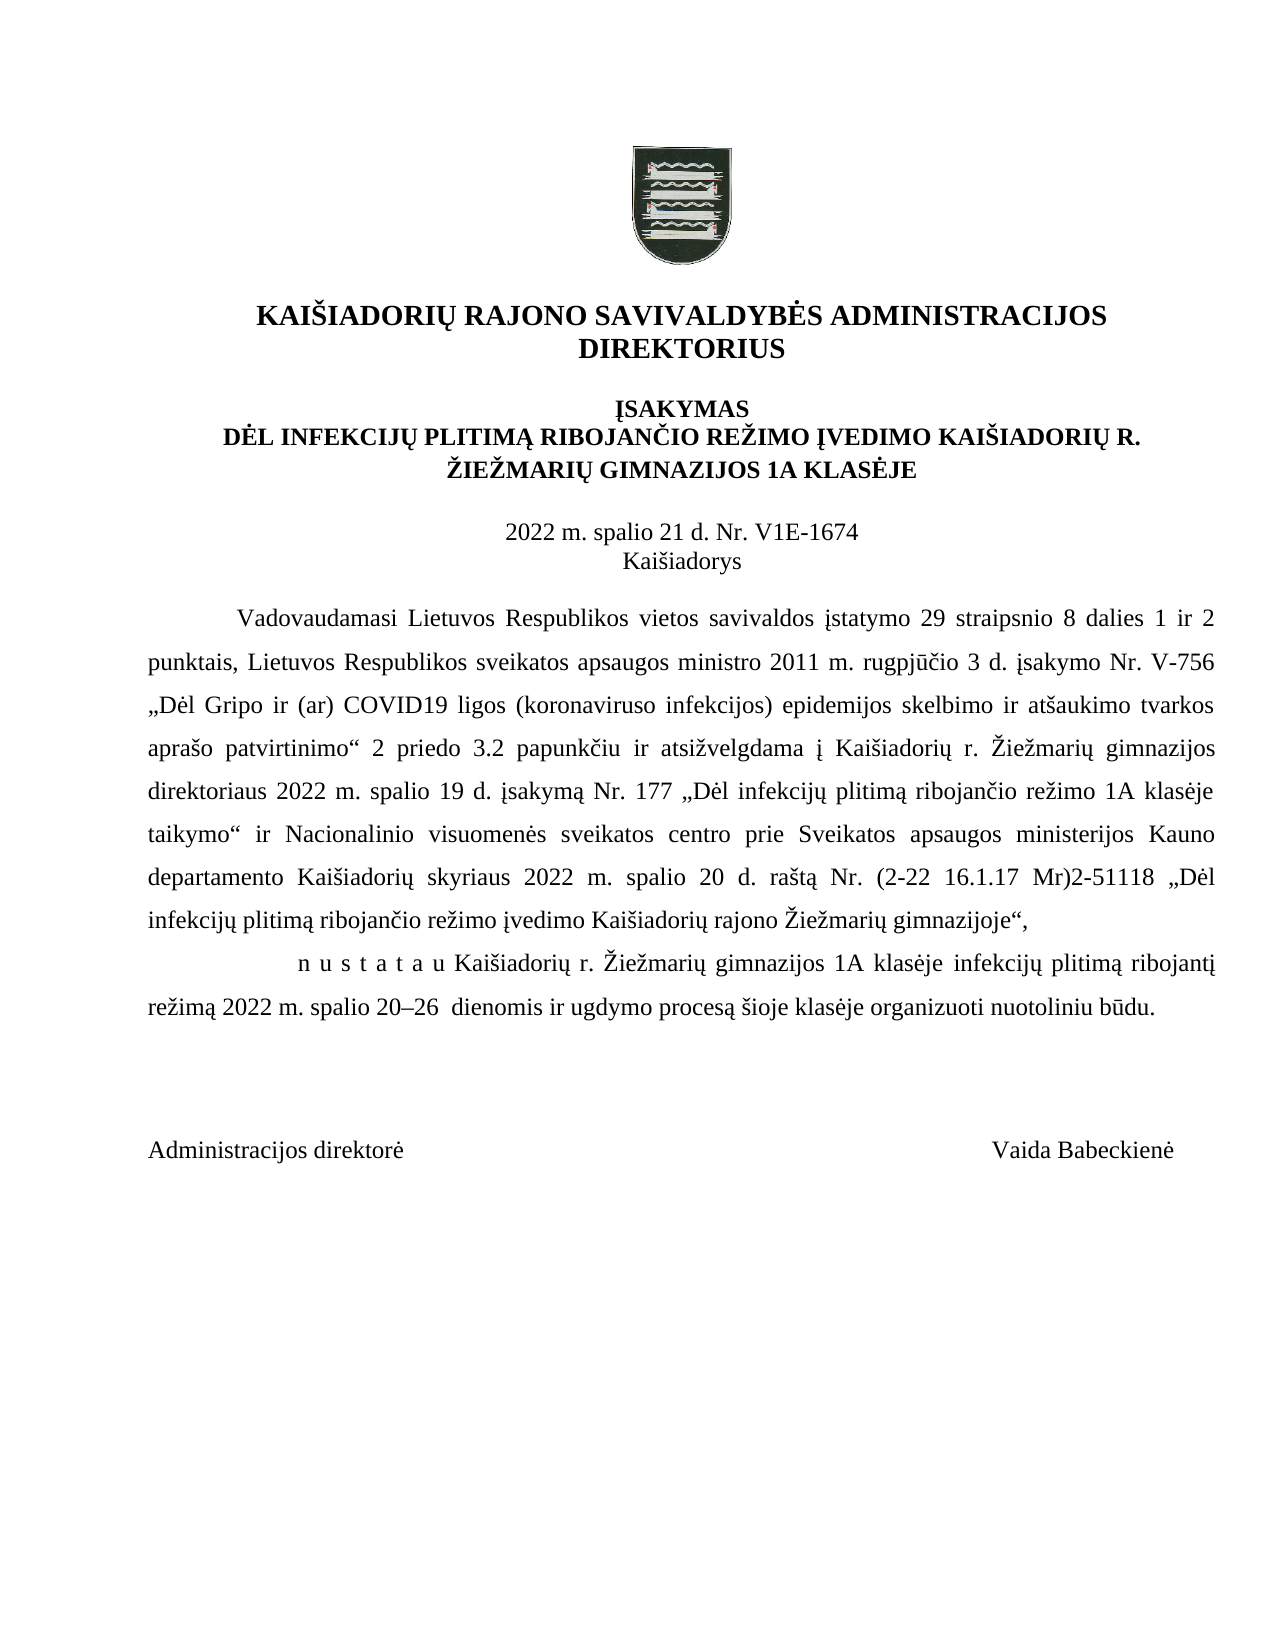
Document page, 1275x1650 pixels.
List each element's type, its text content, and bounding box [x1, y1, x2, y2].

text Kaišiadorys [148, 546, 1216, 575]
text KAIŠIADORIŲ RAJONO SAVIVALDYBĖS ADMINISTRACIJOS [148, 298, 1216, 331]
text n u s t a t a u Kaišiadorių r. Žiežmarių gimnazijos 1A klasėje infekcijų plitimą ribojantį režimą 2022 m. spalio 20–26 dienomis ir ugdymo procesą šioje klasėje organizuoti nuotoliniu būdu. [148, 948, 1216, 1020]
text DĖL INFEKCIJŲ PLITIMĄ RIBOJANČIO REŽIMO ĮVEDIMO KAIŠIADORIŲ R. ŽIEŽMARIŲ GIMNAZIJOS 1A KLASĖJE [148, 422, 1216, 484]
text Vadovaudamasi Lietuvos Respublikos vietos savivaldos įstatymo 29 straipsnio 8 dalies 1 ir 2 punktais, Lietuvos Respublikos sveikatos apsaugos ministro 2011 m. rugpjūčio 3 d. įsakymo Nr. V-756 „Dėl Gripo ir (ar) COVID19 ligos (koronaviruso infekcijos) epidemijos skelbimo ir atšaukimo tvarkos aprašo patvirtinimo“ 2 priedo 3.2 papunkčiu ir atsižvelgdama į Kaišiadorių r. Žiežmarių gimnazijos direktoriaus 2022 m. spalio 19 d. įsakymą Nr. 177 „Dėl infekcijų plitimą ribojančio režimo 1A klasėje taikymo“ ir Nacionalinio visuomenės sveikatos centro prie Sveikatos apsaugos ministerijos Kauno departamento Kaišiadorių skyriaus 2022 m. spalio 20 d. raštą Nr. (2-22 16.1.17 Mr)2-51118 „Dėl infekcijų plitimą ribojančio režimo įvedimo Kaišiadorių rajono Žiežmarių gimnazijoje“, [148, 603, 1216, 934]
text DIREKTORIUS [148, 331, 1216, 365]
text ĮSAKYMAS [148, 394, 1216, 422]
text 2022 m. spalio 21 d. Nr. V1E-1674 [148, 517, 1216, 546]
text Administracijos direktorė Vaida Babeckienė [148, 1135, 1216, 1164]
